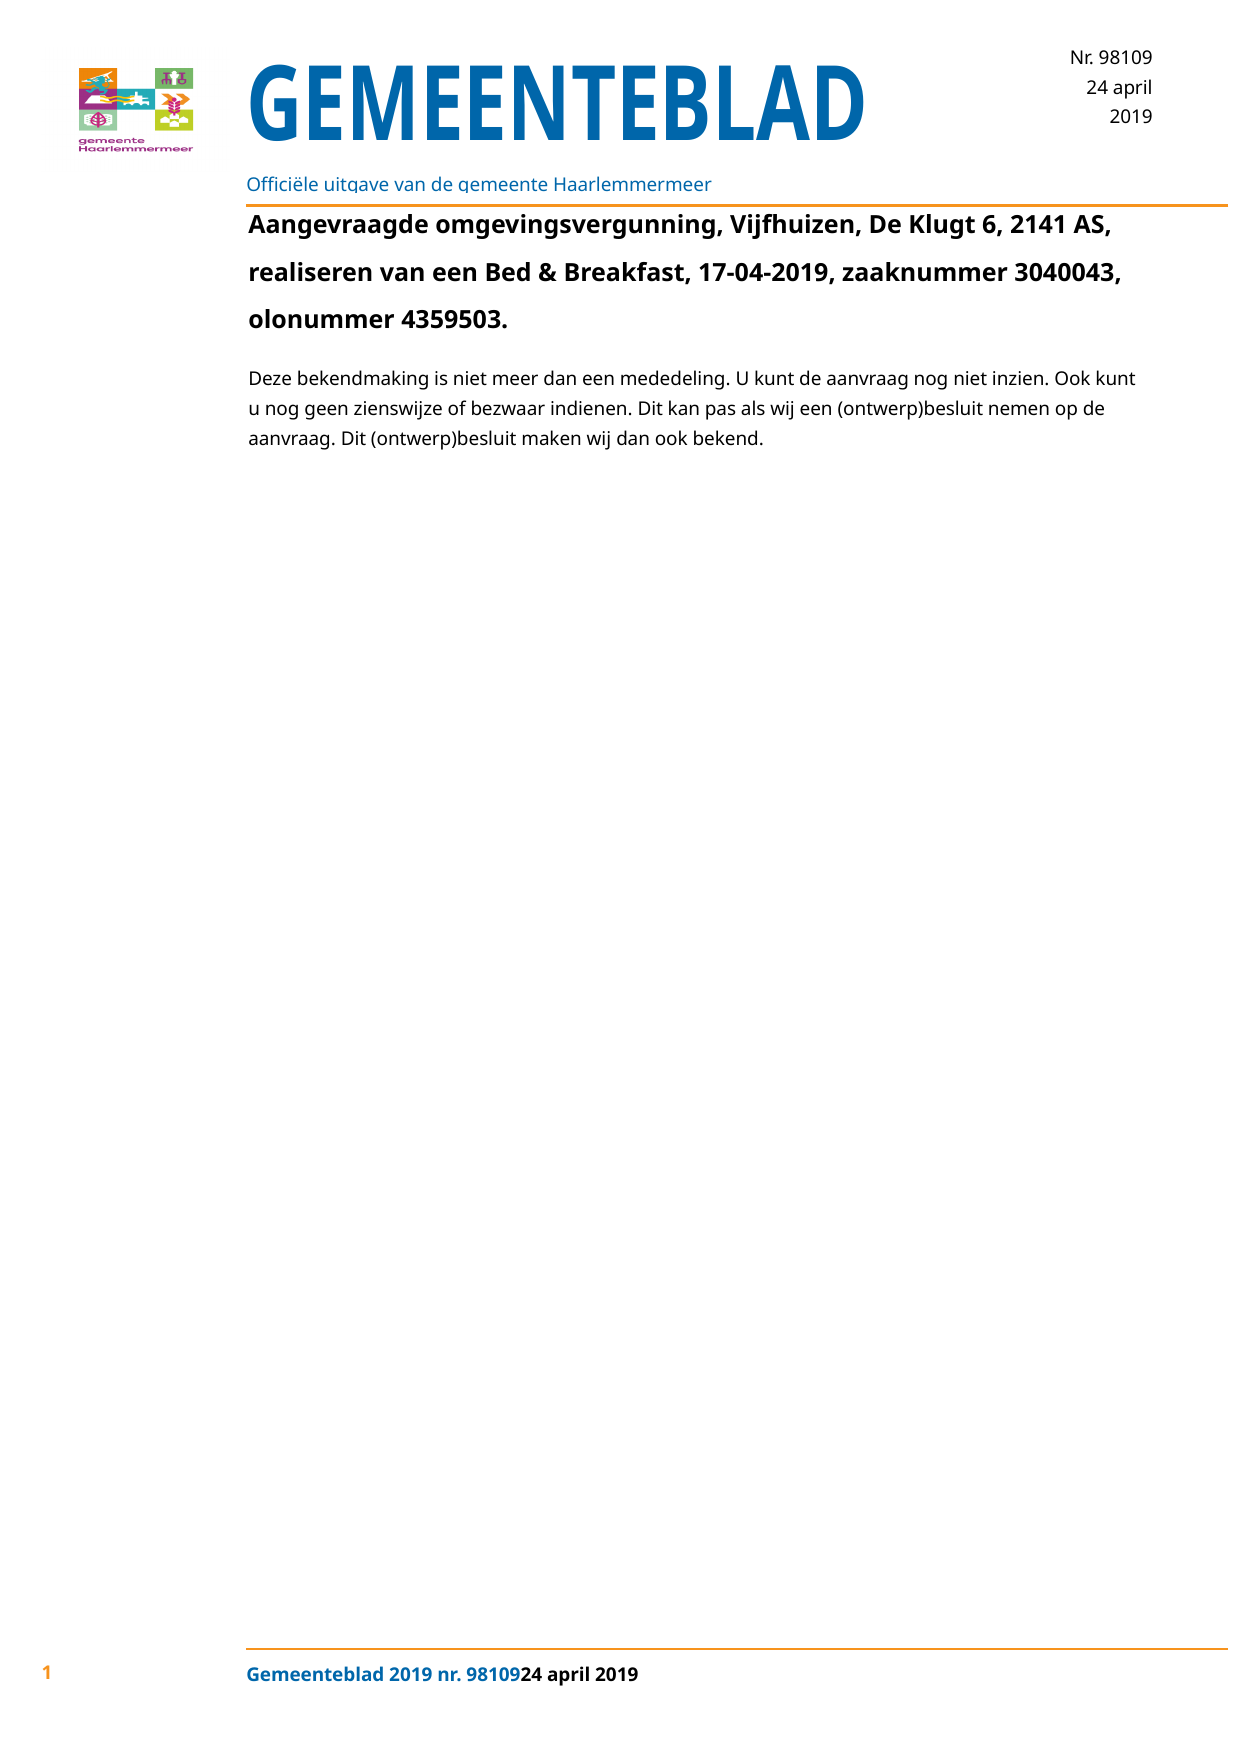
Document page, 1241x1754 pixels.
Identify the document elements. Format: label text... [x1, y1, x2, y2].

text Deze bekendmaking is niet meer dan een mededeling. U kunt de aanvraag nog niet inzien. Ook kunt u nog geen zienswijze of bezwaar indienen. Dit kan pas als wij een (ontwerp)besluit nemen op de aanvraag. Dit (ontwerp)besluit maken wij dan ook bekend. [248, 366, 1152, 450]
picture [41, 47, 231, 172]
text Aangevraagde omgevingsvergunning, Vijfhuizen, De Klugt 6, 2141 AS, realiseren van een Bed & Breakfast, 17-04-2019, zaaknummer 3040043, olonummer 4359503. [248, 207, 1152, 336]
